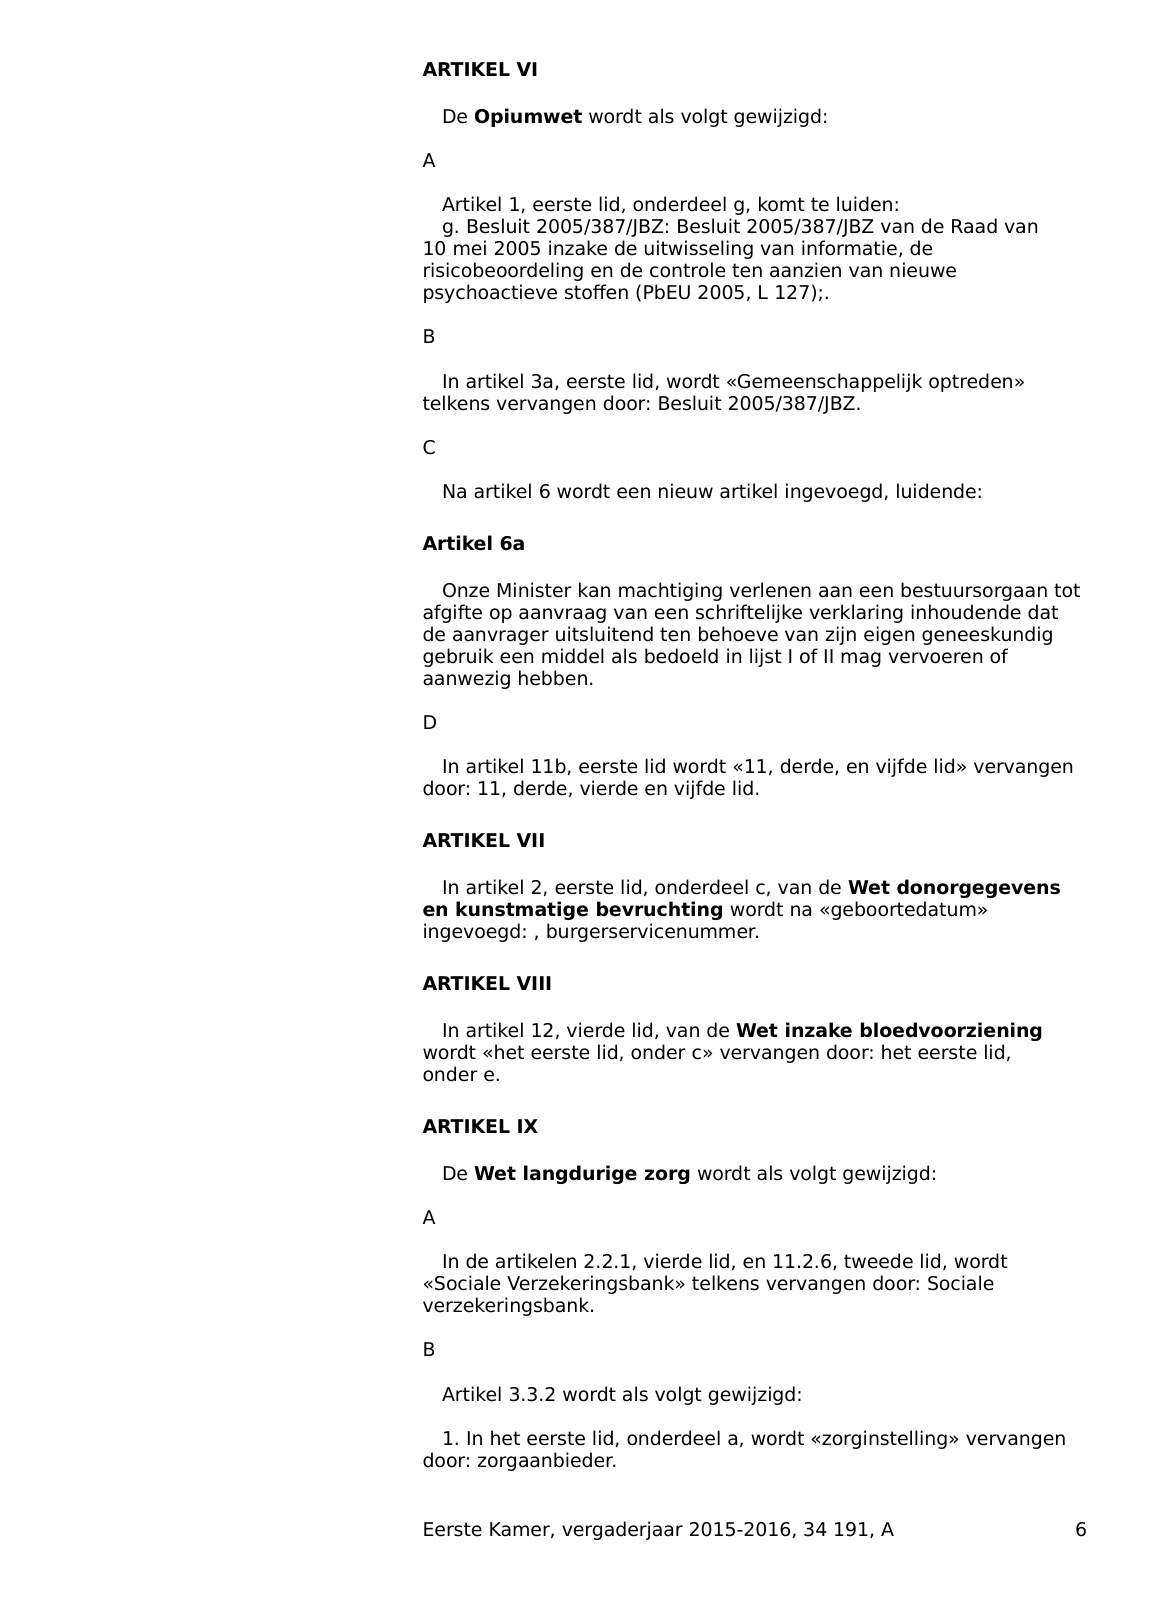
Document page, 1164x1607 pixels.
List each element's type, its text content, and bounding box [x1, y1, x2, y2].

text 1. In het eerste lid, onderdeel a, wordt «zorginstelling» vervangen door: zorgaanbieder. [422, 1428, 1087, 1472]
text Onze Minister kan machtiging verlenen aan een bestuursorgaan tot afgifte op aanvraag van een schriftelijke verklaring inhoudende dat de aanvrager uitsluitend ten behoeve van zijn eigen geneeskundig gebruik een middel als bedoeld in lijst I of II mag vervoeren of aanwezig hebben. [422, 580, 1087, 690]
text Artikel 1, eerste lid, onderdeel g, komt te luiden: [422, 194, 1087, 216]
text In artikel 11b, eerste lid wordt «11, derde, en vijfde lid» vervangen door: 11, derde, vierde en vijfde lid. [422, 756, 1087, 800]
text g. Besluit 2005/387/JBZ: Besluit 2005/387/JBZ van de Raad van 10 mei 2005 inzake de uitwisseling van informatie, de risicobeoordeling en de controle ten aanzien van nieuwe psychoactieve stoffen (PbEU 2005, L 127);. [422, 216, 1087, 304]
text In artikel 3a, eerste lid, wordt «Gemeenschappelijk optreden» telkens vervangen door: Besluit 2005/387/JBZ. [422, 371, 1087, 414]
text De Wet langdurige zorg wordt als volgt gewijzigd: [422, 1163, 1087, 1185]
text A [422, 1207, 1087, 1229]
subtitle ARTIKEL VI [422, 59, 1087, 81]
text Artikel 3.3.2 wordt als volgt gewijzigd: [422, 1383, 1087, 1406]
text B [422, 326, 1087, 348]
text C [422, 437, 1087, 459]
text De Opiumwet wordt als volgt gewijzigd: [422, 106, 1087, 128]
text In artikel 12, vierde lid, van de Wet inzake bloedvoorziening wordt «het eerste lid, onder c» vervangen door: het eerste lid, onder e. [422, 1020, 1087, 1086]
subtitle ARTIKEL VIII [422, 973, 1087, 995]
text Na artikel 6 wordt een nieuw artikel ingevoegd, luidende: [422, 481, 1087, 503]
subtitle Artikel 6a [422, 533, 1087, 555]
text In artikel 2, eerste lid, onderdeel c, van de Wet donorgegevens en kunstmatige bevruchting wordt na «geboortedatum» ingevoegd: , burgerservicenummer. [422, 877, 1087, 943]
text D [422, 712, 1087, 734]
subtitle ARTIKEL VII [422, 830, 1087, 852]
text A [422, 150, 1087, 172]
text In de artikelen 2.2.1, vierde lid, en 11.2.6, tweede lid, wordt «Sociale Verzekeringsbank» telkens vervangen door: Sociale verzekeringsbank. [422, 1251, 1087, 1317]
text B [422, 1339, 1087, 1361]
subtitle ARTIKEL IX [422, 1116, 1087, 1138]
